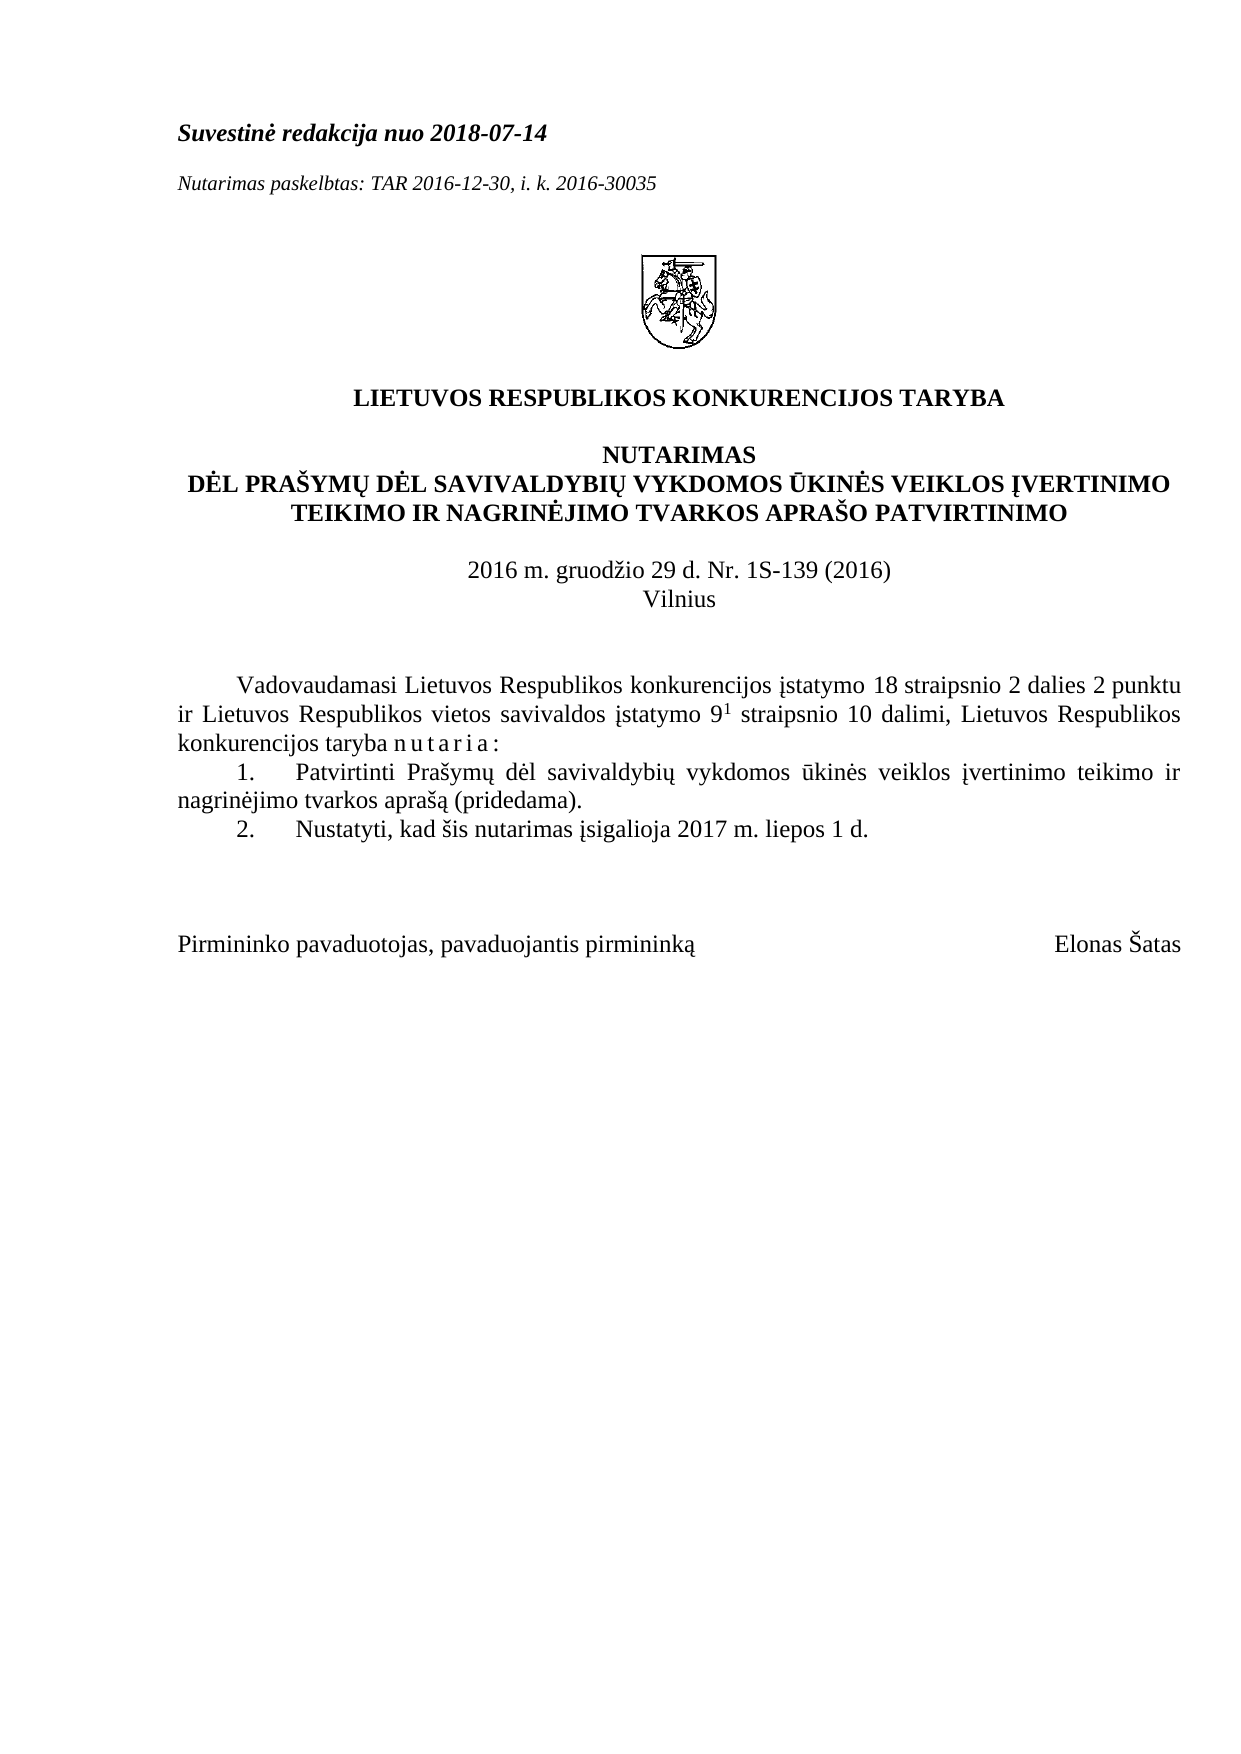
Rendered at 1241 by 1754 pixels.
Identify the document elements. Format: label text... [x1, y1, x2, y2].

text Pirmininko pavaduotojas, pavaduojantis pirmininką Elonas Šatas [177, 929, 1181, 958]
text Vadovaudamasi Lietuvos Respublikos konkurencijos įstatymo 18 straipsnio 2 dalies 2 punktu ir Lietuvos Respublikos vietos savivaldos įstatymo 91 straipsnio 10 dalimi, Lietuvos Respublikos konkurencijos taryba nutaria: [177, 670, 1181, 757]
text Nutarimas paskelbtas: TAR 2016-12-30, i. k. 2016-30035 [177, 171, 1181, 195]
text Nutarimas [177, 440, 1181, 469]
text 2. Nustatyti, kad šis nutarimas įsigalioja 2017 m. liepos 1 d. [177, 814, 1181, 843]
text Dėl PRAŠYMŲ DĖL SAVIVALDYBIŲ VYKDOMOS ŪKINĖS VEIKLOS ĮVERTINIMO TEIKIMO IR NAGRINĖJIMO TVARKOS APRAŠO paTVIRTINIMO [177, 469, 1181, 527]
text Lietuvos Respublikos konkurencijos taryba [177, 383, 1181, 412]
text 1. Patvirtinti Prašymų dėl savivaldybių vykdomos ūkinės veiklos įvertinimo teikimo ir nagrinėjimo tvarkos aprašą (pridedama). [177, 757, 1181, 814]
text 2016 m. gruodžio 29 d. Nr. 1S-139 (2016) [177, 555, 1181, 584]
text Suvestinė redakcija nuo 2018-07-14 [177, 118, 1181, 147]
text Vilnius [177, 584, 1181, 613]
